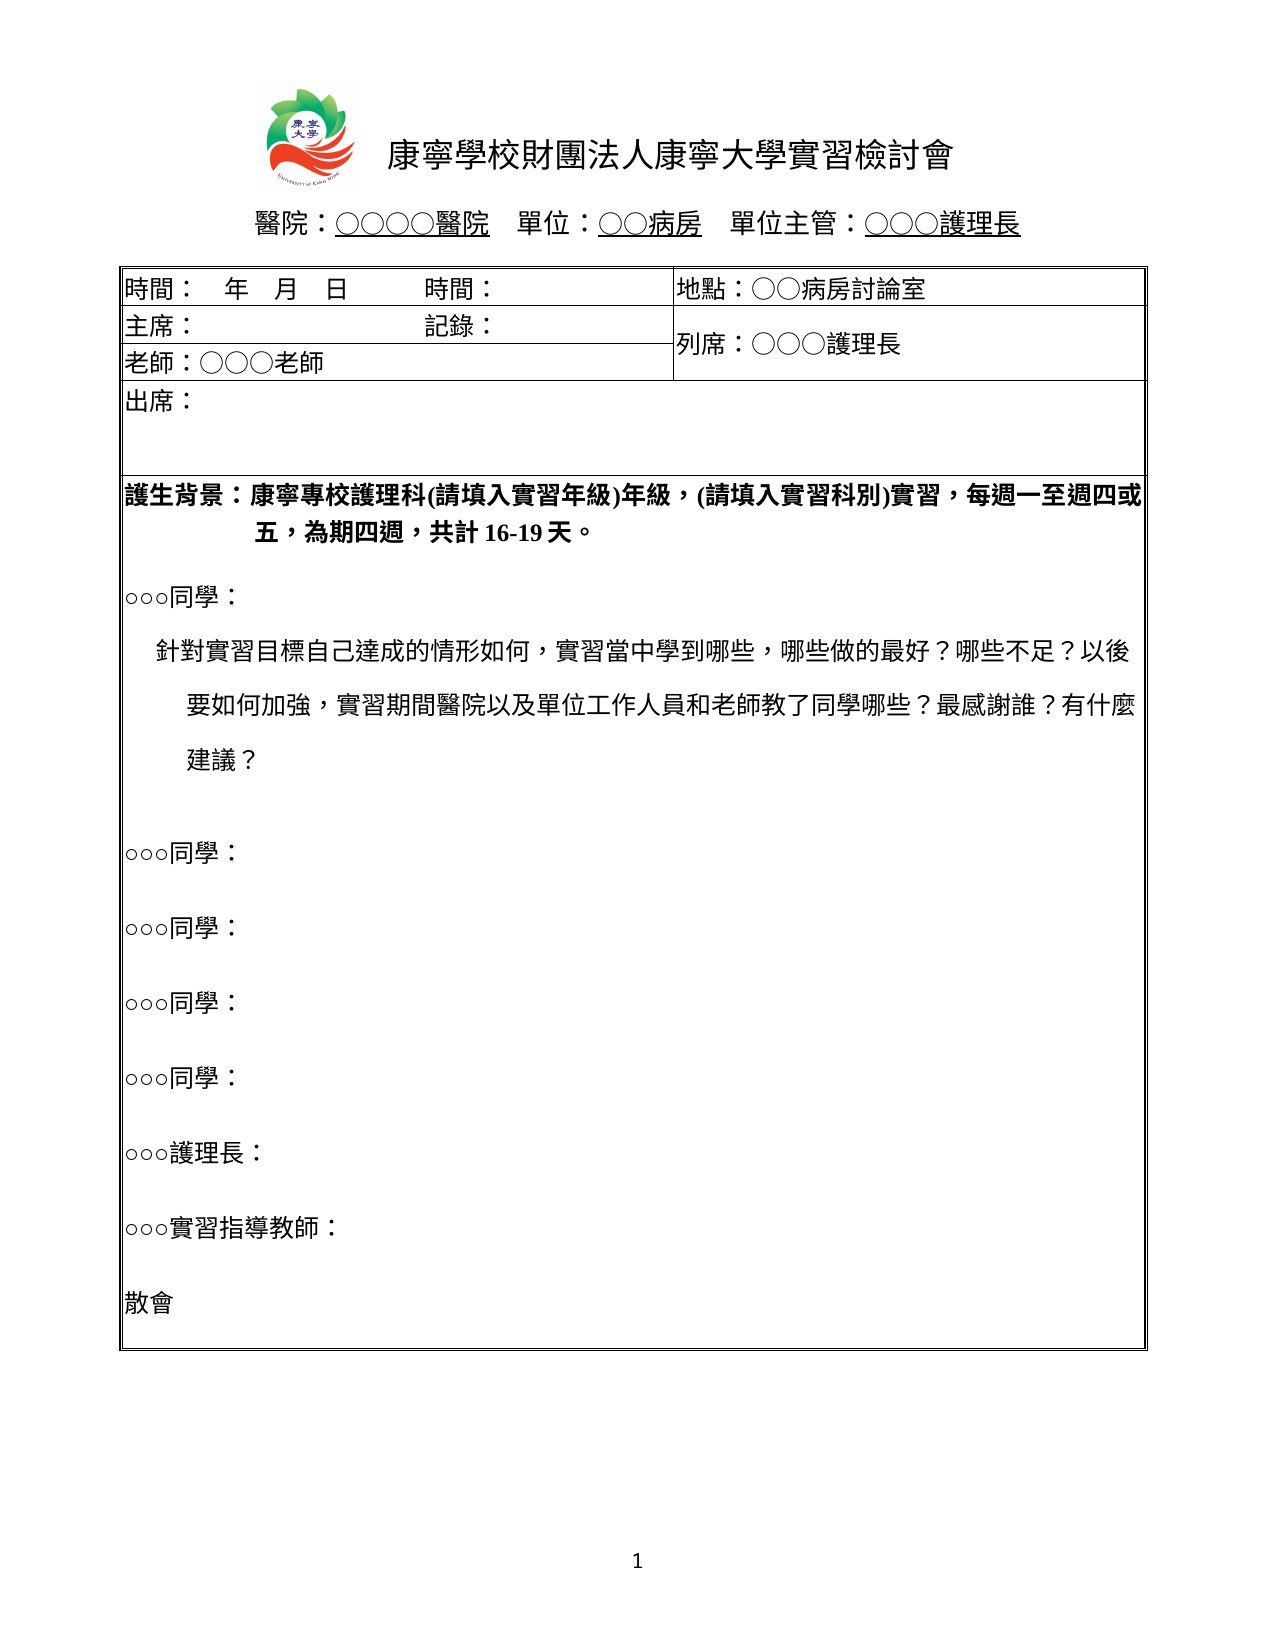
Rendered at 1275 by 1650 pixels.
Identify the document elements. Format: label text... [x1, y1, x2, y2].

table_cell 護生背景：康寧專校護理科(請填入實習年級)年級，(請填入實習科別)實習，每週一至週四或五，為期四週，共計16-19天。 ○○○同學： 針對實習目標自己達成的情形如何，實習當中學到哪些，哪些做的最好？哪些不足？以後要如何加強，實習期間醫院以及單位工作人員和老師教了同學哪些？最感謝誰？有什麼建議？ ○○○同學： ○○○同學： ○○○同學： ○○○同學： ○○○護理長： ○○○實習指導教師： 散會 [123, 476, 1144, 1348]
text [118, 128, 260, 177]
table_header 地點：○○病房討論室 [674, 269, 1144, 305]
text 康寧學校財團法人康寧大學實習檢討會 [357, 128, 1157, 177]
table_header 時間： 年 月 日 時間： [123, 269, 673, 305]
table_cell 出席： [123, 381, 1144, 475]
table_cell 老師：○○○老師 [123, 344, 673, 380]
text 醫院：○○○○醫院 單位：○○病房 單位主管：○○○護理長 [118, 202, 1157, 241]
table_cell 主席： 記錄： [123, 306, 673, 343]
table_cell 列席：○○○護理長 [674, 306, 1144, 380]
